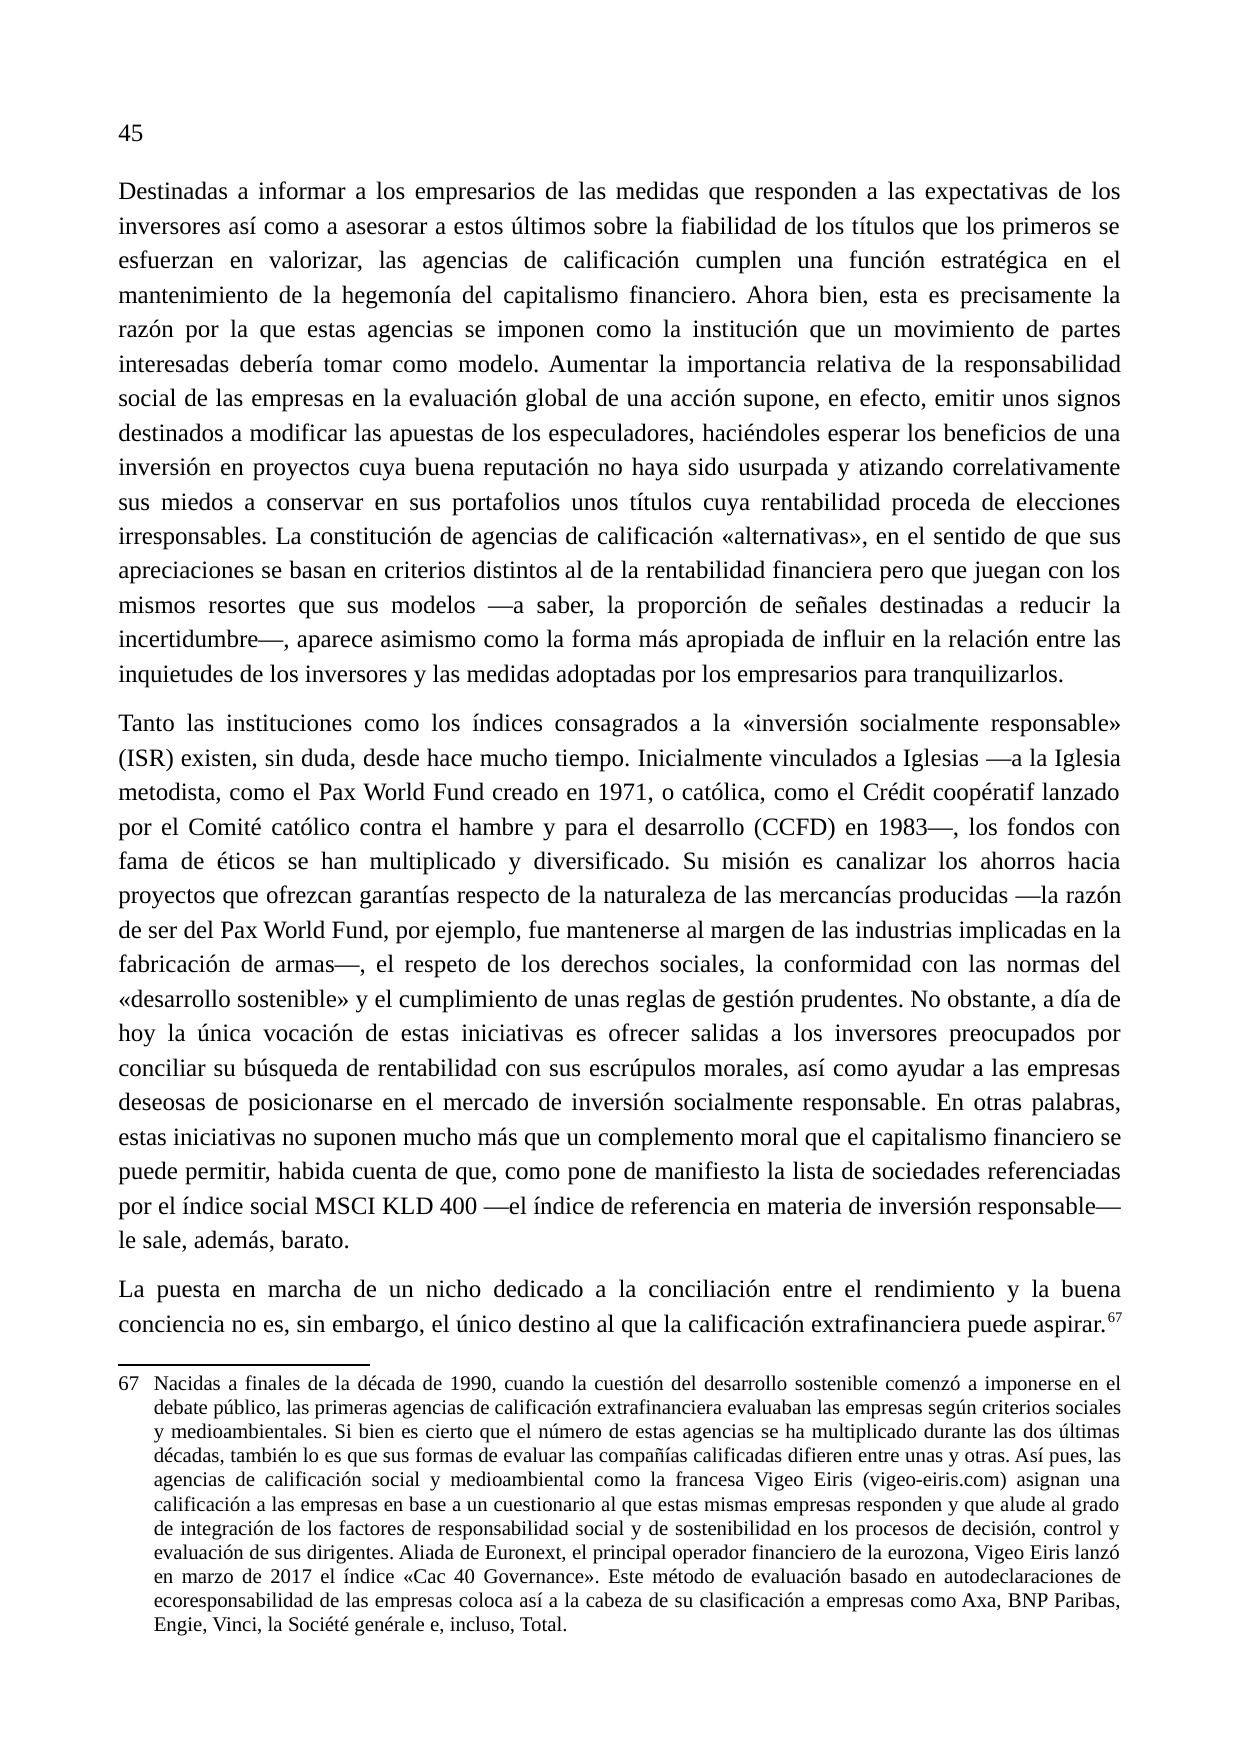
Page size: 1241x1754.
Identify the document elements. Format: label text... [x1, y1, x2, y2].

text Nacidas a finales de la década de 1990, cuando la cuestión del desarrollo sostenible comenzó a imponerse en el debate público, las primeras agencias de calificación extrafinanciera evaluaban las empresas según criterios sociales y medioambientales. Si bien es cierto que el número de estas agencias se ha multiplicado durante las dos últimas décadas, también lo es que sus formas de evaluar las compañías calificadas difieren entre unas y otras. Así pues, las agencias de calificación social y medioambiental como la francesa Vigeo Eiris (vigeo-eiris.com) asignan una calificación a las empresas en base a un cuestionario al que estas mismas empresas responden y que alude al grado de integración de los factores de responsabilidad social y de sostenibilidad en los procesos de decisión, control y evaluación de sus dirigentes. Aliada de Euronext, el principal operador financiero de la eurozona, Vigeo Eiris lanzó en marzo de 2017 el índice «Cac 40 Governance». Este método de evaluación basado en autodeclaraciones de ecoresponsabilidad de las empresas coloca así a la cabeza de su clasificación a empresas como Axa, BNP Paribas, Engie, Vinci, la Société genérale e, incluso, Total. [118, 1371, 1122, 1636]
text Tanto las instituciones como los índices consagrados a la «inversión socialmente responsable» (ISR) existen, sin duda, desde hace mucho tiempo. Inicialmente vinculados a Iglesias —a la Iglesia metodista, como el Pax World Fund creado en 1971, o católica, como el Crédit coopératif lanzado por el Comité católico contra el hambre y para el desarrollo (CCFD) en 1983—, los fondos con fama de éticos se han multiplicado y diversificado. Su misión es canalizar los ahorros hacia proyectos que ofrezcan garantías respecto de la naturaleza de las mercancías producidas —la razón de ser del Pax World Fund, por ejemplo, fue mantenerse al margen de las industrias implicadas en la fabricación de armas—, el respeto de los derechos sociales, la conformidad con las normas del «desarrollo sostenible» y el cumplimiento de unas reglas de gestión prudentes. No obstante, a día de hoy la única vocación de estas iniciativas es ofrecer salidas a los inversores preocupados por conciliar su búsqueda de rentabilidad con sus escrúpulos morales, así como ayudar a las empresas deseosas de posicionarse en el mercado de inversión socialmente responsable. En otras palabras, estas iniciativas no suponen mucho más que un complemento moral que el capitalismo financiero se puede permitir, habida cuenta de que, como pone de manifiesto la lista de sociedades referenciadas por el índice social MSCI KLD 400 —el índice de referencia en materia de inversión responsable— le sale, además, barato. [118, 708, 1122, 1254]
text Destinadas a informar a los empresarios de las medidas que responden a las expectativas de los inversores así como a asesorar a estos últimos sobre la fiabilidad de los títulos que los primeros se esfuerzan en valorizar, las agencias de calificación cumplen una función estratégica en el mantenimiento de la hegemonía del capitalismo financiero. Ahora bien, esta es precisamente la razón por la que estas agencias se imponen como la institución que un movimiento de partes interesadas debería tomar como modelo. Aumentar la importancia relativa de la responsabilidad social de las empresas en la evaluación global de una acción supone, en efecto, emitir unos signos destinados a modificar las apuestas de los especuladores, haciéndoles esperar los beneficios de una inversión en proyectos cuya buena reputación no haya sido usurpada y atizando correlativamente sus miedos a conservar en sus portafolios unos títulos cuya rentabilidad proceda de elecciones irresponsables. La constitución de agencias de calificación «alternativas», en el sentido de que sus apreciaciones se basan en criterios distintos al de la rentabilidad financiera pero que juegan con los mismos resortes que sus modelos —a saber, la proporción de señales destinadas a reducir la incertidumbre—, aparece asimismo como la forma más apropiada de influir en la relación entre las inquietudes de los inversores y las medidas adoptadas por los empresarios para tranquilizarlos. [118, 176, 1122, 688]
text La puesta en marcha de un nicho dedicado a la conciliación entre el rendimiento y la buena conciencia no es, sin embargo, el único destino al que la calificación extrafinanciera puede aspirar. Muy distinto sería, en efecto, el alcance de un índice de responsabilidad social y medioambiental si de su producción y publicación se encargaran asociaciones de partes interesadas dispuestas a compartir sus valoraciones y a poner en común sus recursos para poder rivalizar en capacidad de influencia con las agencias de calificación. El caso es que por más que estas últimas hayan transgredido ampliamente las reglas más elementales del arbitraje imparcial —ya que las firmas cuyos comportamientos evalúan son sus propias financiadoras—, esto no impedido que lo que ellas denominan, modestamente, sus «opiniones», haya alcanzado un reconocido carácter oracular. La razón de su éxito radica en el funcionamiento de los mercados financieros: así, aunque la independencia de estas agencias le pueda resultar incierta, un inversor apuesta, en general, a que sus pares van a guiarse por las calificaciones que ellas emitan. Ahora bien, como tampoco se le escapa que el valor mercantil de un activo depende de las especulaciones de las que este es objeto, el inversor tenderá a dar por bueno cualquier juicio que considere ampliamente compartido. Dado que la frecuencia de este tipo de actitudes basta para volverlas pertinentes, es preciso admitir que los conflictos de intereses que afectan al trabajo de los evaluadores no impiden, en absoluto, que sus evaluaciones se revelen exactas. [118, 1274, 1122, 1338]
